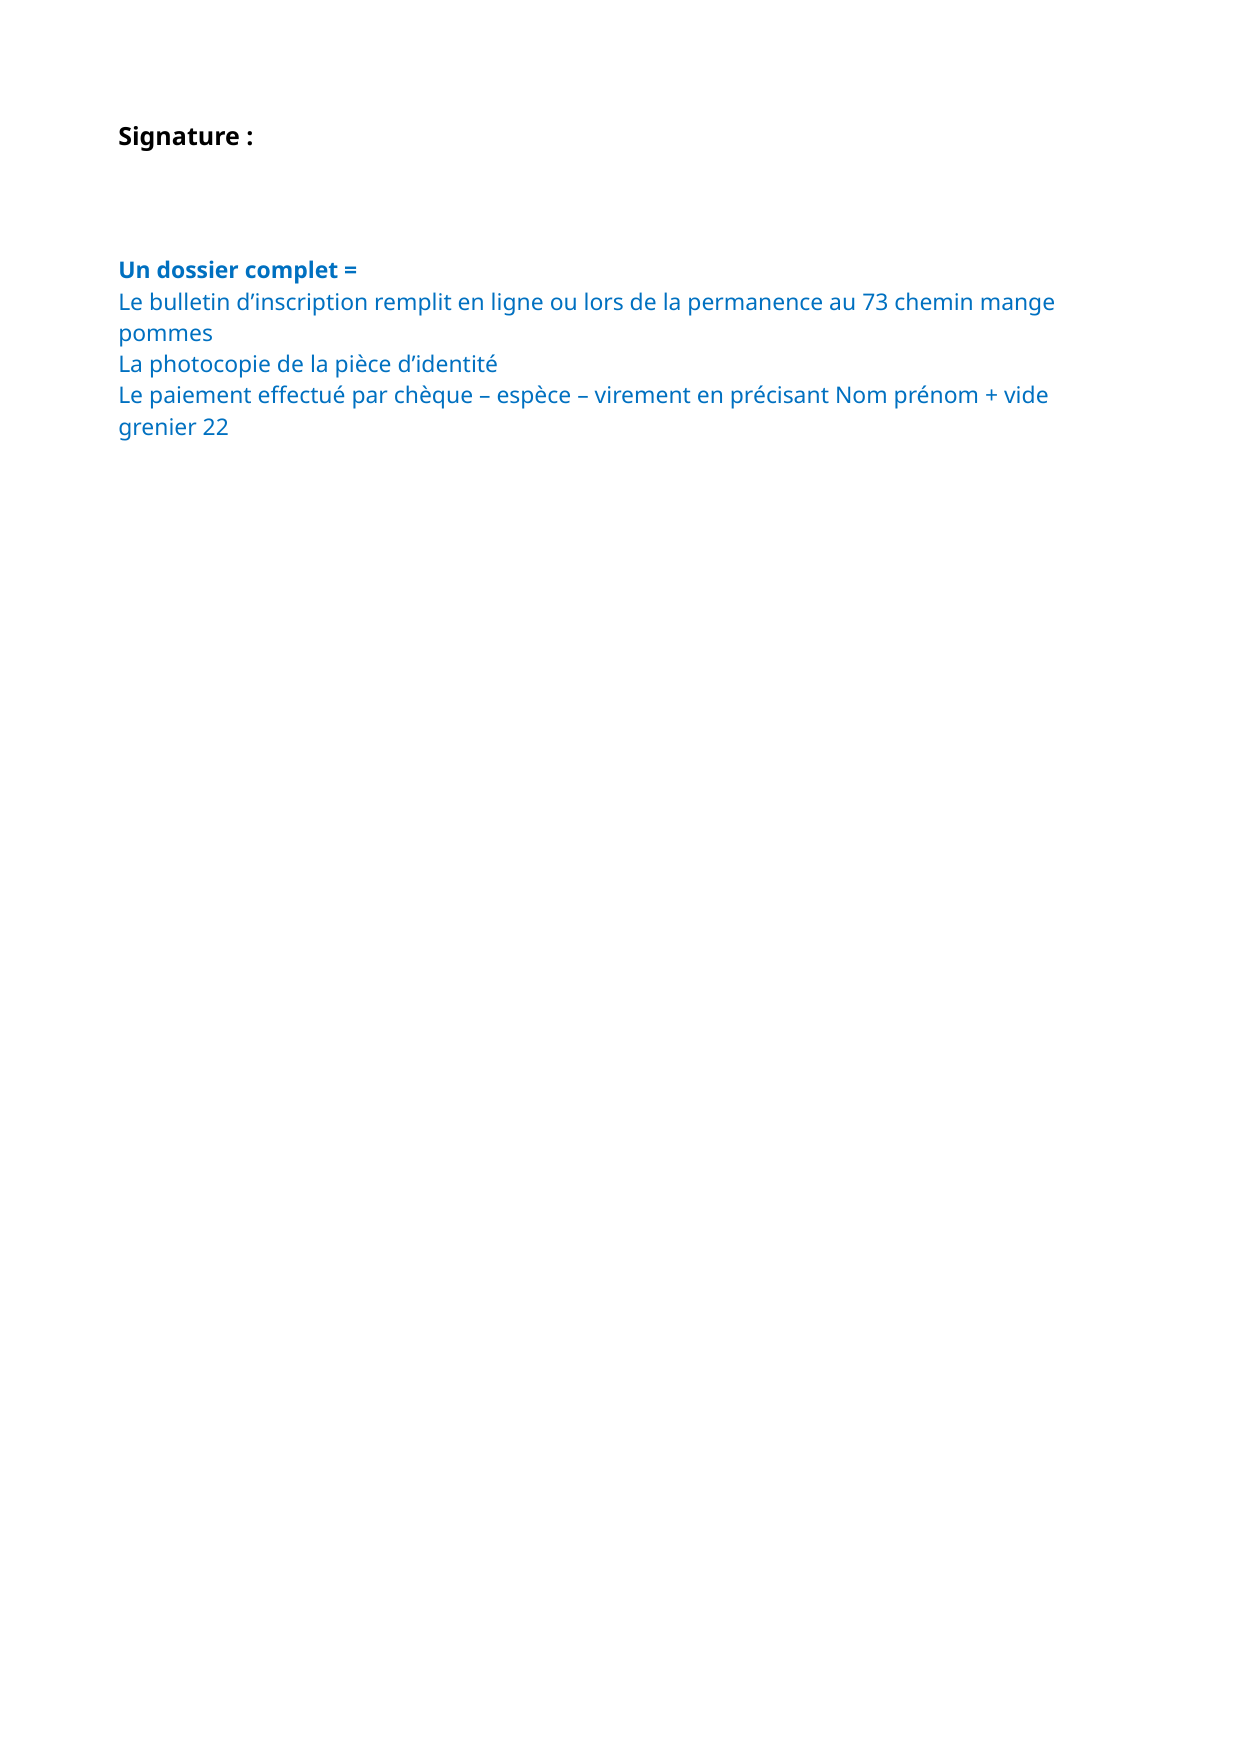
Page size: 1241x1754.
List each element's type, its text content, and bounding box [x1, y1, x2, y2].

text Le paiement effectué par chèque – espèce – virement en précisant Nom prénom + vide grenier 22 [118, 379, 1122, 442]
text Un dossier complet = [118, 254, 1122, 286]
text Le bulletin d’inscription remplit en ligne ou lors de la permanence au 73 chemin mange pommes [118, 286, 1122, 348]
text La photocopie de la pièce d’identité [118, 348, 1122, 379]
text Signature : [118, 118, 1122, 152]
